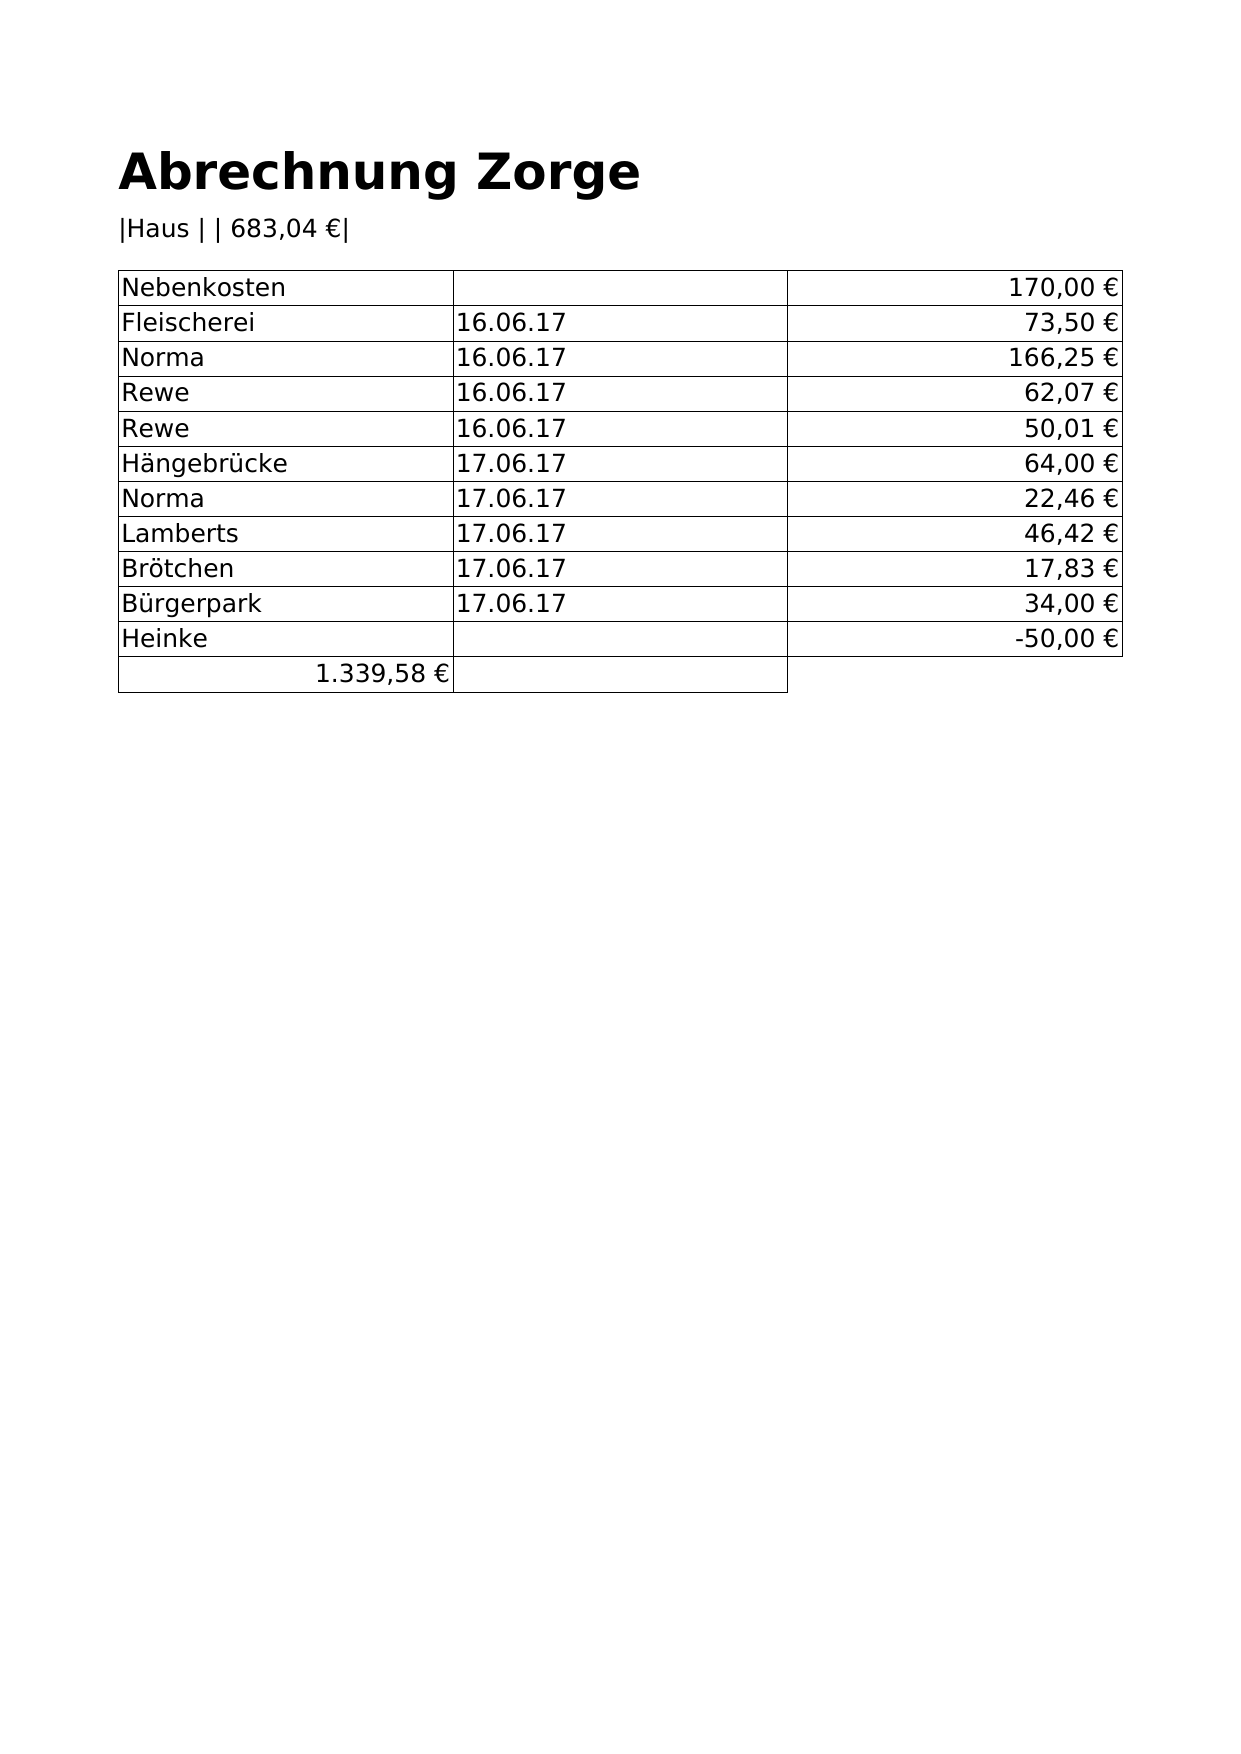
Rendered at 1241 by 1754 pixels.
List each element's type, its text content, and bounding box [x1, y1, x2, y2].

table_cell 17.06.17 [454, 482, 787, 516]
table_cell 17.06.17 [454, 517, 787, 551]
table_cell 17.06.17 [454, 552, 787, 586]
table_cell 17,83 € [788, 552, 1122, 586]
table_header Nebenkosten [119, 271, 453, 305]
table_cell 64,00 € [788, 447, 1122, 481]
table_cell 73,50 € [788, 306, 1122, 341]
table_cell 62,07 € [788, 377, 1122, 411]
table_cell 17.06.17 [454, 587, 787, 621]
table_cell 22,46 € [788, 482, 1122, 516]
table_cell [454, 657, 787, 692]
table_header 170,00 € [788, 271, 1122, 305]
table_cell 16.06.17 [454, 412, 787, 446]
table_cell 46,42 € [788, 517, 1122, 551]
table_cell Fleischerei [119, 306, 453, 341]
table_cell 34,00 € [788, 587, 1122, 621]
table_cell Rewe [119, 377, 453, 411]
table_cell 16.06.17 [454, 342, 787, 376]
table_cell 50,01 € [788, 412, 1122, 446]
table_cell 17.06.17 [454, 447, 787, 481]
table_cell 16.06.17 [454, 306, 787, 341]
table_cell 16.06.17 [454, 377, 787, 411]
text |Haus | | 683,04 €| [118, 214, 1122, 243]
table_cell Norma [119, 482, 453, 516]
subtitle Abrechnung Zorge [118, 143, 1122, 201]
table_cell 1.339,58 € [119, 657, 453, 692]
table_cell Brötchen [119, 552, 453, 586]
table_header [454, 271, 787, 305]
table_cell -50,00 € [788, 622, 1122, 656]
table_cell 166,25 € [788, 342, 1122, 376]
table_cell [454, 622, 787, 656]
table_cell Bürgerpark [119, 587, 453, 621]
table_cell Heinke [119, 622, 453, 656]
table_cell Norma [119, 342, 453, 376]
table_cell Rewe [119, 412, 453, 446]
table_cell Lamberts [119, 517, 453, 551]
table_cell Hängebrücke [119, 447, 453, 481]
